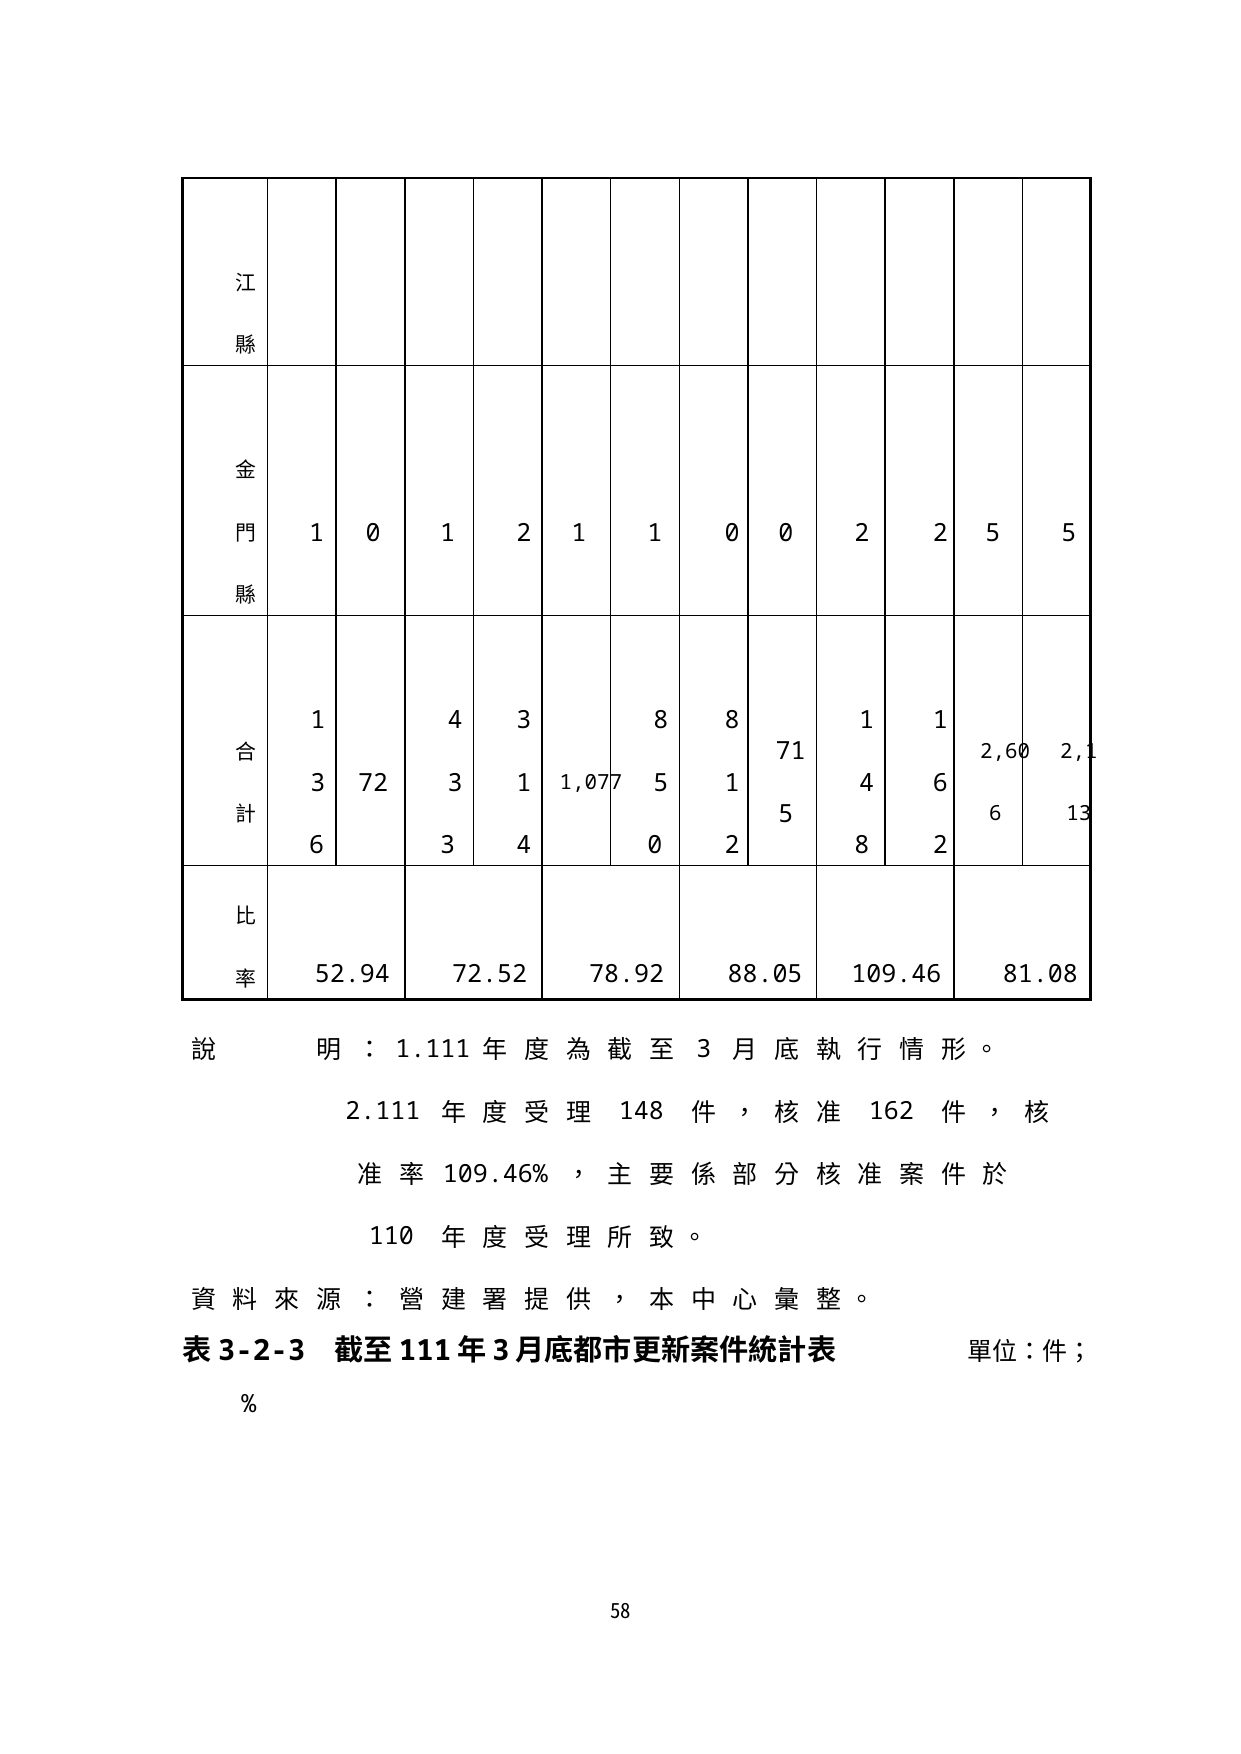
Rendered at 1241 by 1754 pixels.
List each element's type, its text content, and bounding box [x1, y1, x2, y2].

text 說 明：1.111年度為截至3月底執行情形。 [183, 1006, 1058, 1068]
table_cell 金門縣 [184, 366, 267, 615]
text 資料來源：營建署提供，本中心彙整。 [183, 1256, 1058, 1318]
table_cell 81.08 [955, 866, 1089, 998]
table_cell 0 [337, 366, 404, 615]
table_cell 715 [749, 616, 816, 865]
table_cell 2,113 [1023, 616, 1089, 865]
table_cell 850 [611, 616, 679, 865]
table_cell 2,606 [955, 616, 1022, 865]
table_cell 72 [337, 616, 404, 865]
table_cell [474, 179, 541, 365]
table_cell [955, 179, 1022, 365]
table_cell [543, 179, 610, 365]
text 2.111年度受理148件，核准162件，核准率109.46%，主要係部分核准案件於110年度受理所致。 [183, 1068, 1058, 1256]
table_cell [337, 179, 404, 365]
table_cell 78.92 [543, 866, 679, 998]
table_cell 1 [543, 366, 610, 615]
table_cell [817, 179, 884, 365]
table_cell [611, 179, 679, 365]
table_cell 52.94 [268, 866, 404, 998]
table_cell [680, 179, 747, 365]
table_cell 2 [817, 366, 884, 615]
table_cell 136 [268, 616, 335, 865]
table_cell 5 [955, 366, 1022, 615]
table_cell 2 [474, 366, 541, 615]
table_cell 0 [680, 366, 747, 615]
table_cell 812 [680, 616, 747, 865]
table_cell [1023, 179, 1089, 365]
table_cell 江縣 [184, 179, 267, 365]
table_cell 1,077 [543, 616, 610, 865]
table_cell 1 [268, 366, 335, 615]
table_cell 433 [406, 616, 473, 865]
table_cell 88.05 [680, 866, 816, 998]
table_cell 5 [1023, 366, 1089, 615]
table_cell 比率 [184, 866, 267, 998]
table_cell 72.52 [406, 866, 541, 998]
table_cell 1 [406, 366, 473, 615]
table_cell 0 [749, 366, 816, 615]
table_cell 2 [886, 366, 953, 615]
table_cell [406, 179, 473, 365]
table_cell [268, 179, 335, 365]
table_cell [749, 179, 816, 365]
text 表3-2-3 截至111年3月底都市更新案件統計表 單位：件；% [183, 1318, 1084, 1423]
table_cell 148 [817, 616, 884, 865]
table_cell 109.46 [817, 866, 953, 998]
table_cell 合計 [184, 616, 267, 865]
table_cell [886, 179, 953, 365]
table_cell 314 [474, 616, 541, 865]
table_cell 1 [611, 366, 679, 615]
table_cell 162 [886, 616, 953, 865]
